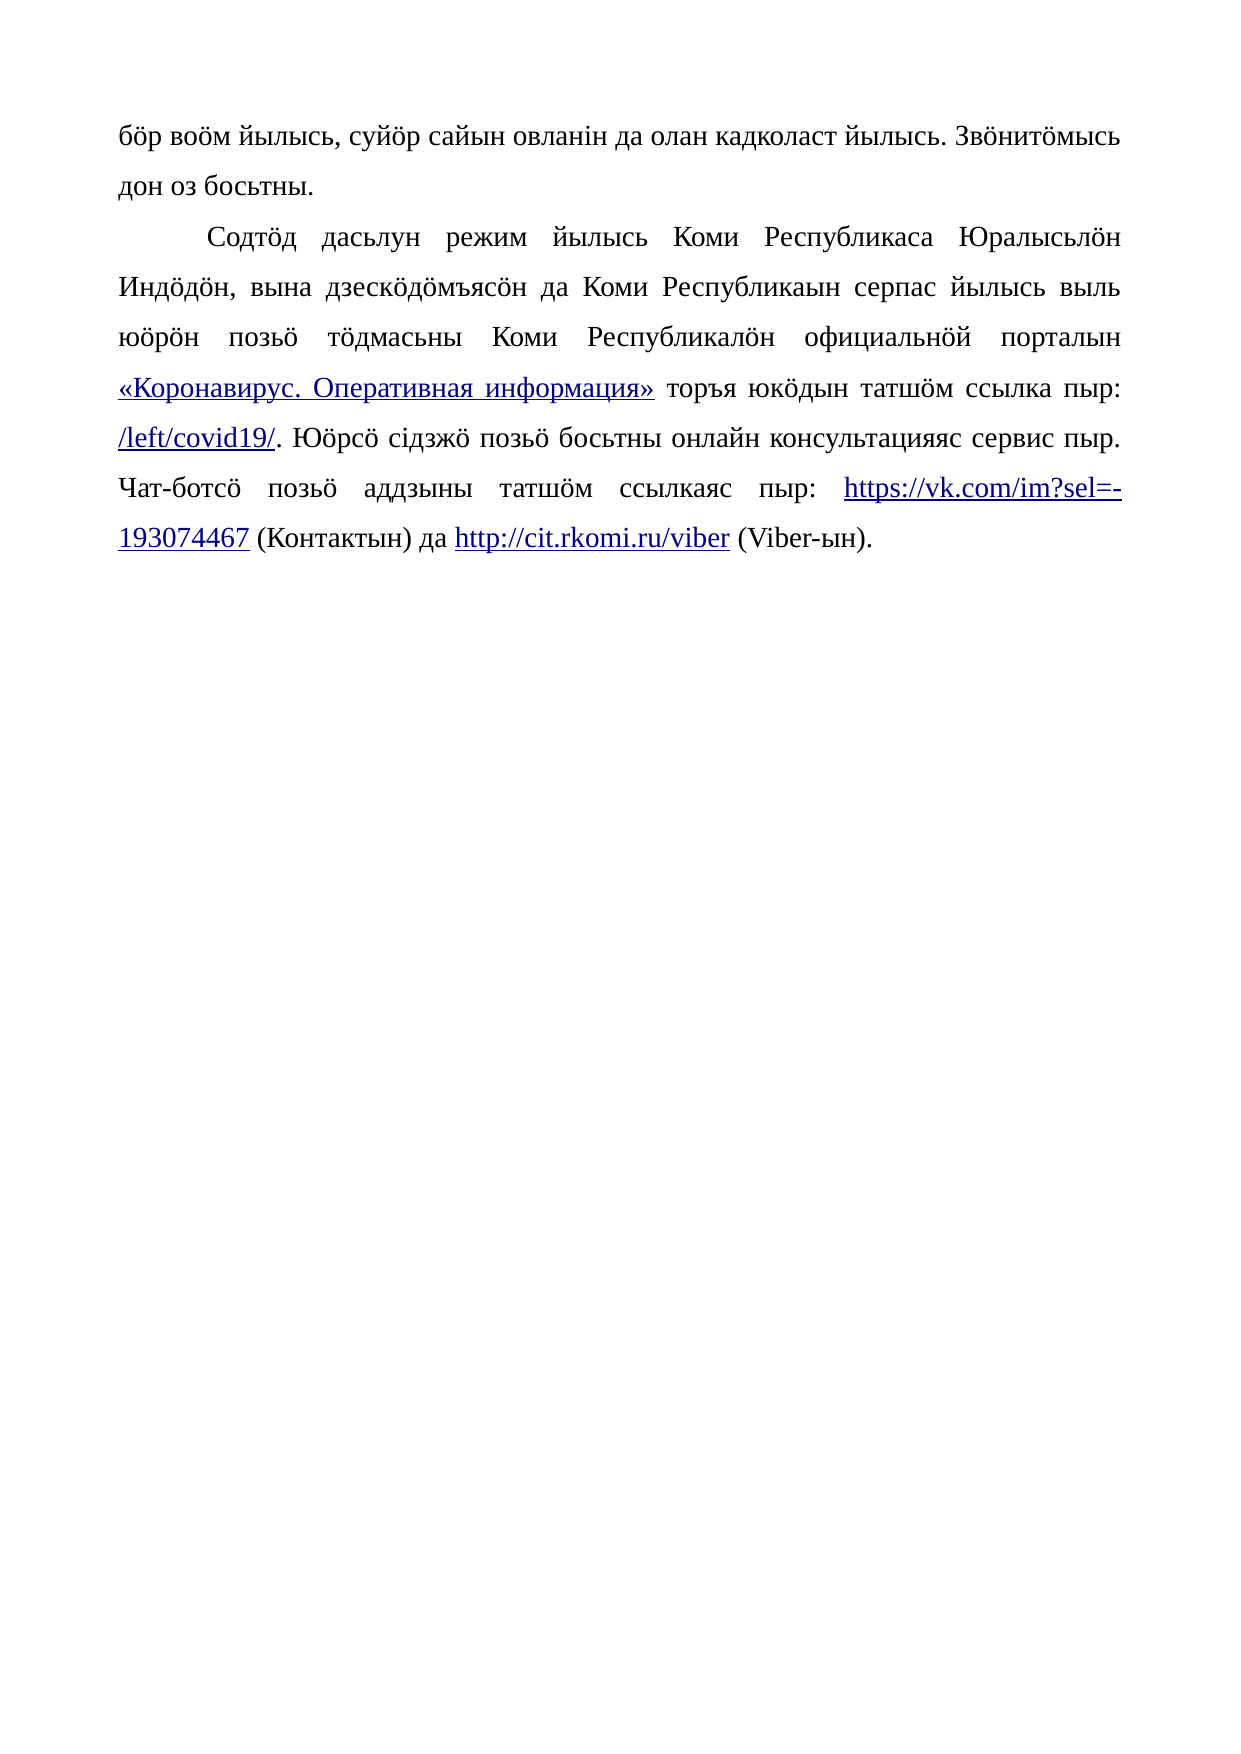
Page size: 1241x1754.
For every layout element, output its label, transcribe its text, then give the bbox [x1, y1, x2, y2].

text Содтӧд дасьлун режим йылысь Коми Республикаса Юралысьлӧн Индӧдӧн, вына дзескӧдӧмъясӧн да Коми Республикаын серпас йылысь выль юӧрӧн позьӧ тӧдмасьны Коми Республикалӧн официальнӧй порталын «Коронавирус. Оперативная информация» торъя юкӧдын татшӧм ссылка пыр: /left/covid19/. Юӧрсӧ сідзжӧ позьӧ босьтны онлайн консультацияяс сервис пыр. Чат-ботсӧ позьӧ аддзыны татшӧм ссылкаяс пыр: https://vk.com/im?sel=-193074467 (Контактын) да http://cit.rkomi.ru/viber (Viber-ын). [118, 219, 1122, 554]
text бӧр воӧм йылысь, суйӧр сайын овланін да олан кадколаст йылысь. Звӧнитӧмысь дон оз босьтны. [118, 118, 1122, 202]
